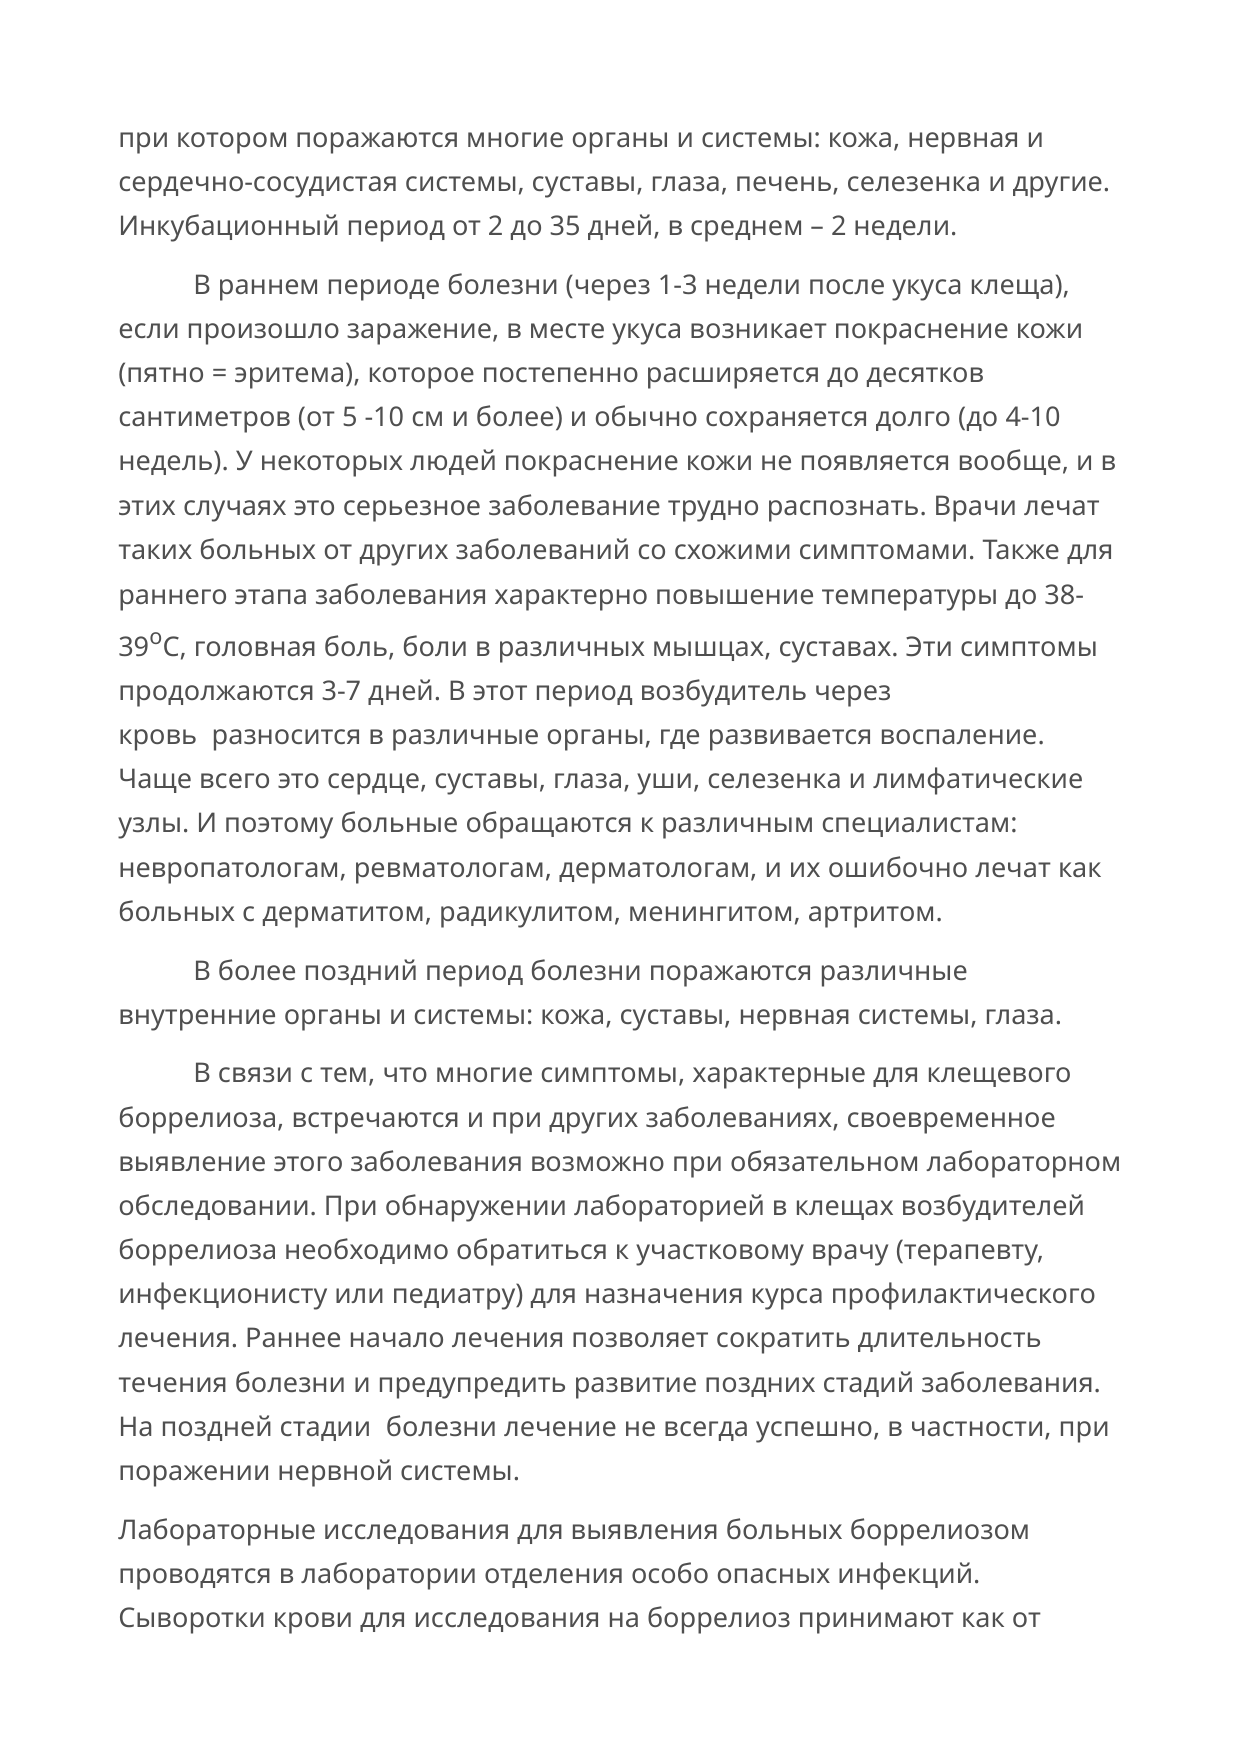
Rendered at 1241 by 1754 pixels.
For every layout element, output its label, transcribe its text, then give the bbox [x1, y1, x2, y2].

text В более поздний период болезни поражаются различные внутренние органы и системы: кожа, суставы, нервная системы, глаза. [118, 951, 1122, 1032]
text Лабораторные исследования для выявления больных боррелиозом проводятся в лаборатории отделения особо опасных инфекций. Сыворотки крови для исследования на боррелиоз принимают как от [118, 1510, 1122, 1635]
text при котором поражаются многие органы и системы: кожа, нервная и сердечно-сосудистая системы, суставы, глаза, печень, селезенка и другие. Инкубационный период от 2 до 35 дней, в среднем – 2 недели. [118, 118, 1122, 243]
text В раннем периоде болезни (через 1-3 недели после укуса клеща), если произошло заражение, в месте укуса возникает покраснение кожи (пятно = эритема), которое постепенно расширяется до десятков сантиметров (от 5 -10 см и более) и обычно сохраняется долго (до 4-10 недель). У некоторых людей покраснение кожи не появляется вообще, и в этих случаях это серьезное заболевание трудно распознать. Врачи лечат таких больных от других заболеваний со схожими симптомами. Также для раннего этапа заболевания характерно повышение температуры до 38-39оС, головная боль, боли в различных мышцах, суставах. Эти симптомы продолжаются 3-7 дней. В этот период возбудитель через кровь разносится в различные органы, где развивается воспаление. Чаще всего это сердце, суставы, глаза, уши, селезенка и лимфатические узлы. И поэтому больные обращаются к различным специалистам: невропатологам, ревматологам, дерматологам, и их ошибочно лечат как больных с дерматитом, радикулитом, менингитом, артритом. [118, 265, 1122, 929]
text В связи с тем, что многие симптомы, характерные для клещевого боррелиоза, встречаются и при других заболеваниях, своевременное выявление этого заболевания возможно при обязательном лабораторном обследовании. При обнаружении лабораторией в клещах возбудителей боррелиоза необходимо обратиться к участковому врачу (терапевту, инфекционисту или педиатру) для назначения курса профилактического лечения. Раннее начало лечения позволяет сократить длительность течения болезни и предупредить развитие поздних стадий заболевания. На поздней стадии болезни лечение не всегда успешно, в частности, при поражении нервной системы. [118, 1054, 1122, 1488]
